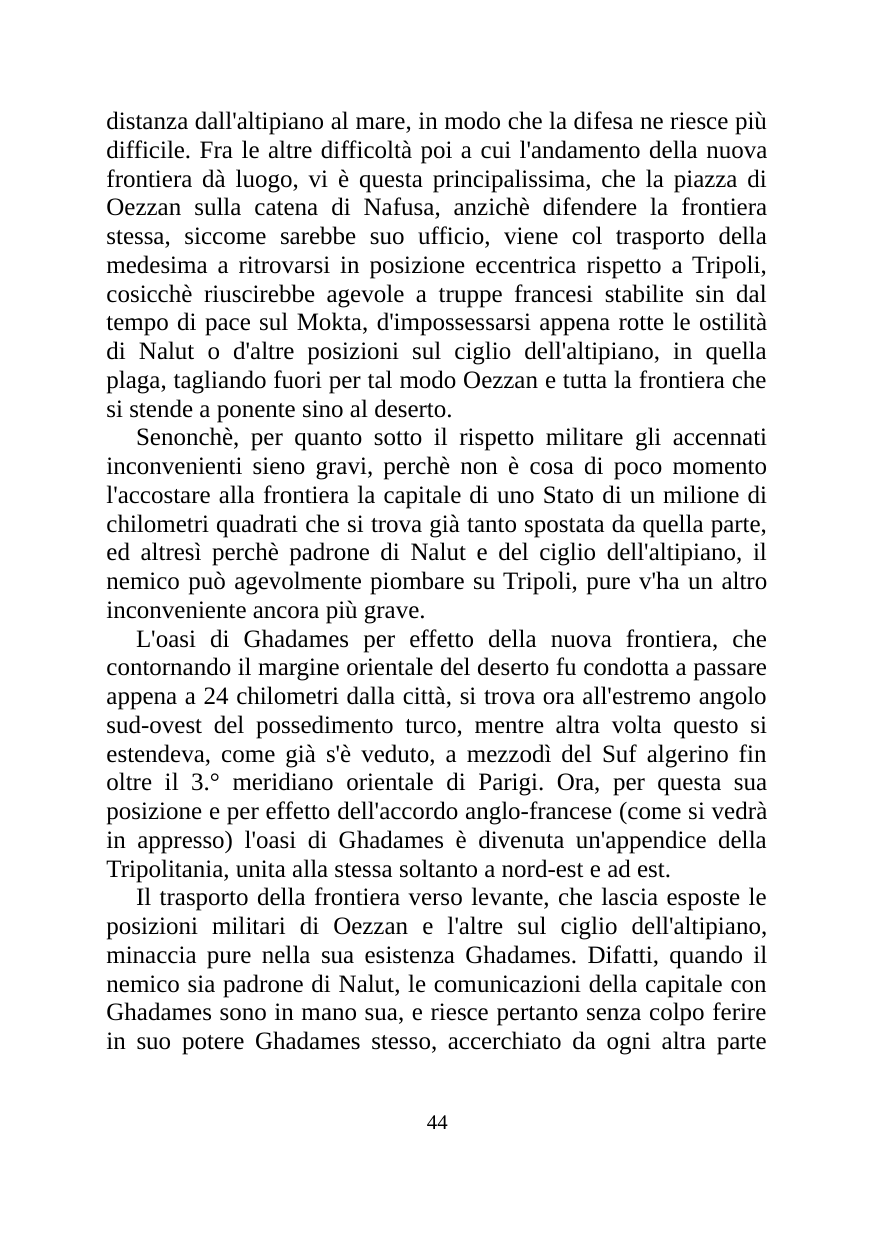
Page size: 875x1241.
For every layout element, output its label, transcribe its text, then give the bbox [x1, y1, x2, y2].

text distanza dall'altipiano al mare, in modo che la difesa ne riesce più difficile. Fra le altre difficoltà poi a cui l'andamento della nuova frontiera dà luogo, vi è questa principalissima, che la piazza di Oezzan sulla catena di Nafusa, anzichè difendere la frontiera stessa, siccome sarebbe suo ufficio, viene col trasporto della medesima a ritrovarsi in posizione eccentrica rispetto a Tripoli, cosicchè riuscirebbe agevole a truppe francesi stabilite sin dal tempo di pace sul Mokta, d'impossessarsi appena rotte le ostilità di Nalut o d'altre posizioni sul ciglio dell'altipiano, in quella plaga, tagliando fuori per tal modo Oezzan e tutta la frontiera che si stende a ponente sino al deserto. [106, 106, 768, 422]
text Senonchè, per quanto sotto il rispetto militare gli accennati inconvenienti sieno gravi, perchè non è cosa di poco momento l'accostare alla frontiera la capitale di uno Stato di un milione di chilometri quadrati che si trova già tanto spostata da quella parte, ed altresì perchè padrone di Nalut e del ciglio dell'altipiano, il nemico può agevolmente piombare su Tripoli, pure v'ha un altro inconveniente ancora più grave. [106, 422, 768, 624]
text L'oasi di Ghadames per effetto della nuova frontiera, che contornando il margine orientale del deserto fu condotta a passare appena a 24 chilometri dalla città, si trova ora all'estremo angolo sud-ovest del possedimento turco, mentre altra volta questo si estendeva, come già s'è veduto, a mezzodì del Suf algerino fin oltre il 3.° meridiano orientale di Parigi. Ora, per questa sua posizione e per effetto dell'accordo anglo-francese (come si vedrà in appresso) l'oasi di Ghadames è divenuta un'appendice della Tripolitania, unita alla stessa soltanto a nord-est e ad est. [106, 624, 768, 882]
text Il trasporto della frontiera verso levante, che lascia esposte le posizioni militari di Oezzan e l'altre sul ciglio dell'altipiano, minaccia pure nella sua esistenza Ghadames. Difatti, quando il nemico sia padrone di Nalut, le comunicazioni della capitale con Ghadames sono in mano sua, e riesce pertanto senza colpo ferire in suo potere Ghadames stesso, accerchiato da ogni altra parte [106, 882, 768, 1055]
